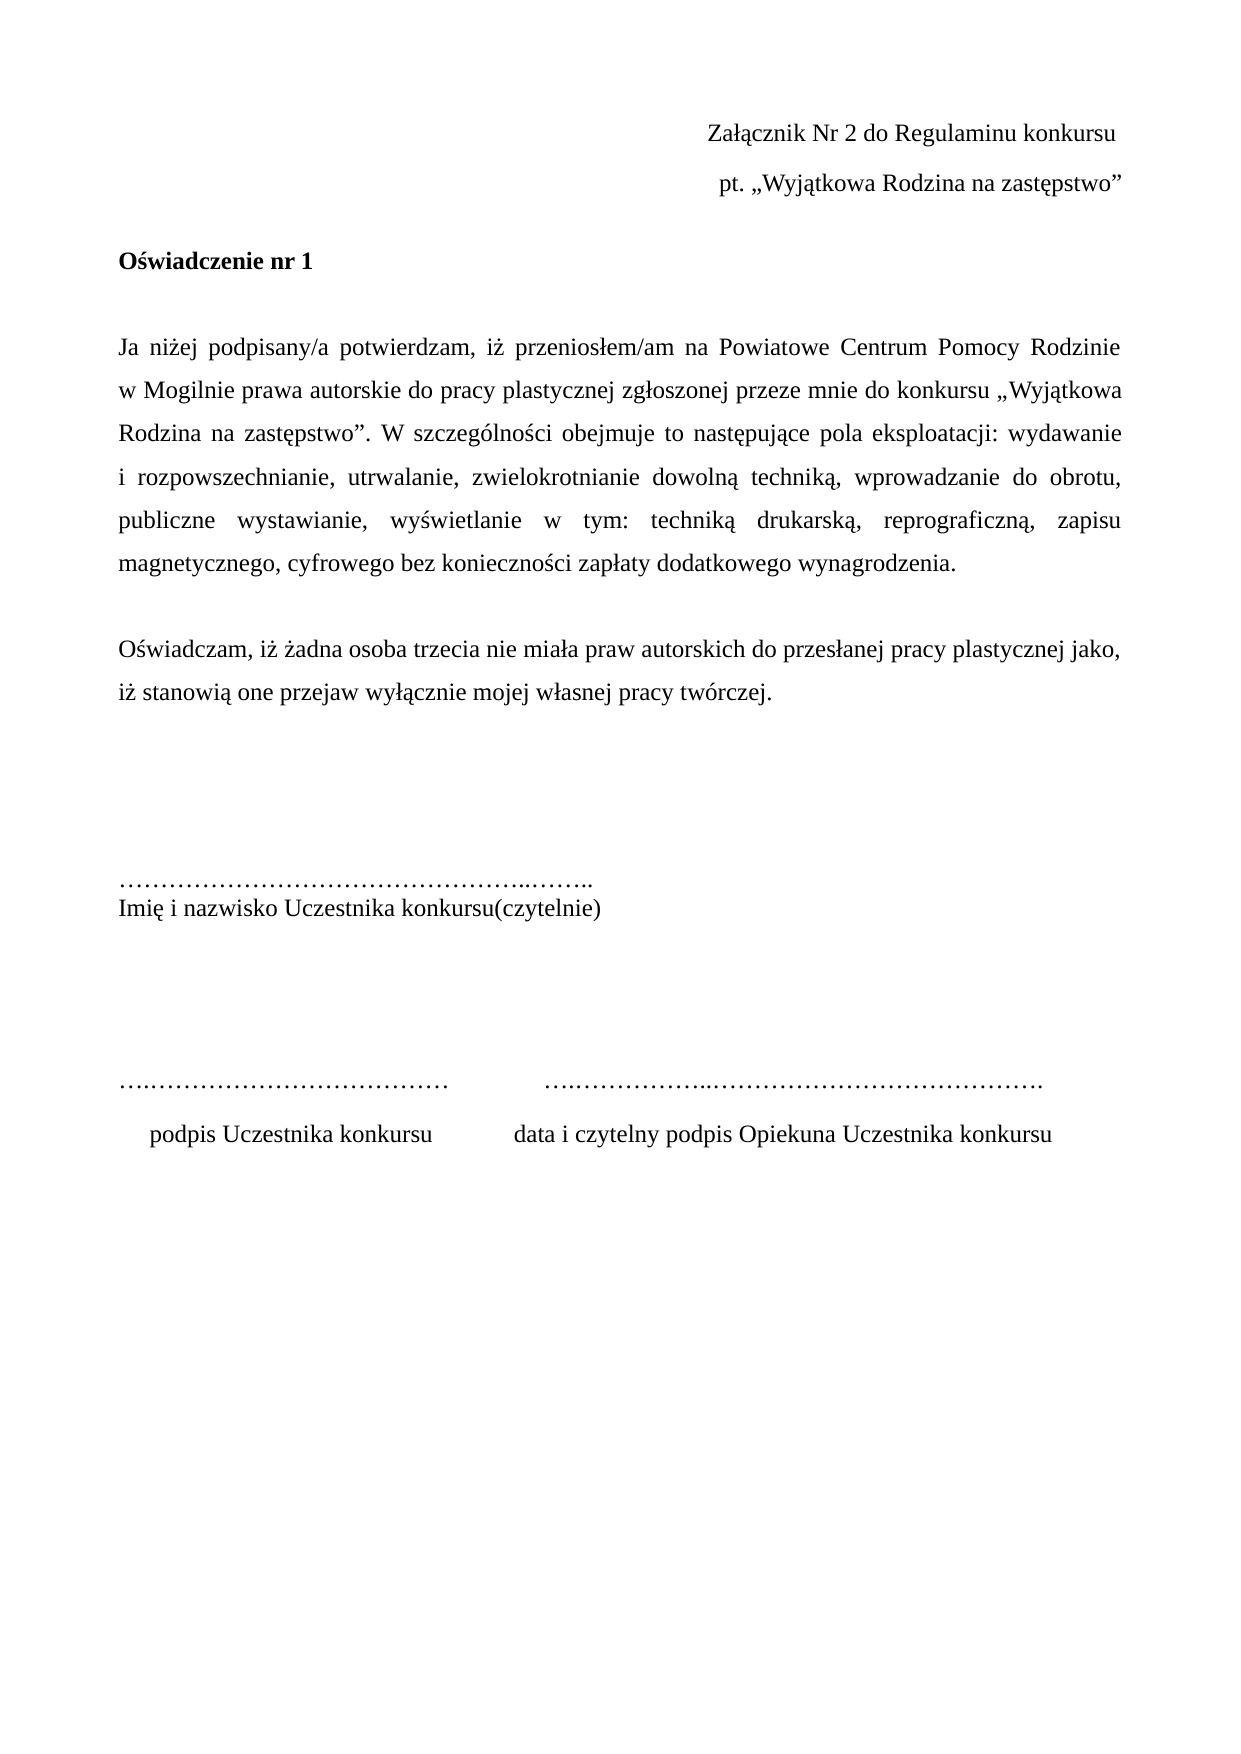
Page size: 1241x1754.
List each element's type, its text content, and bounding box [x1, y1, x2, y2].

text …………………………………………..…….. [118, 864, 1122, 893]
text Imię i nazwisko Uczestnika konkursu(czytelnie) [118, 893, 1122, 922]
text pt. „Wyjątkowa Rodzina na zastępstwo” [118, 168, 1122, 196]
text Ja niżej podpisany/a potwierdzam, iż przeniosłem/am na Powiatowe Centrum Pomocy Rodzinie w Mogilnie prawa autorskie do pracy plastycznej zgłoszonej przeze mnie do konkursu „Wyjątkowa Rodzina na zastępstwo”. W szczególności obejmuje to następujące pola eksploatacji: wydawanie i rozpowszechnianie, utrwalanie, zwielokrotnianie dowolną techniką, wprowadzanie do obrotu, publiczne wystawianie, wyświetlanie w tym: techniką drukarską, reprograficzną, zapisu magnetycznego, cyfrowego bez konieczności zapłaty dodatkowego wynagrodzenia. [118, 332, 1122, 577]
text podpis Uczestnika konkursu data i czytelny podpis Opiekuna Uczestnika konkursu [118, 1119, 1142, 1148]
text Oświadczenie nr 1 [118, 246, 1122, 275]
text Oświadczam, iż żadna osoba trzecia nie miała praw autorskich do przesłanej pracy plastycznej jako, iż stanowią one przejaw wyłącznie mojej własnej pracy twórczej. [118, 634, 1122, 706]
text Załącznik Nr 2 do Regulaminu konkursu [118, 118, 1122, 147]
text ….……………………………… ….……………..…………………………………. [118, 1065, 1122, 1094]
